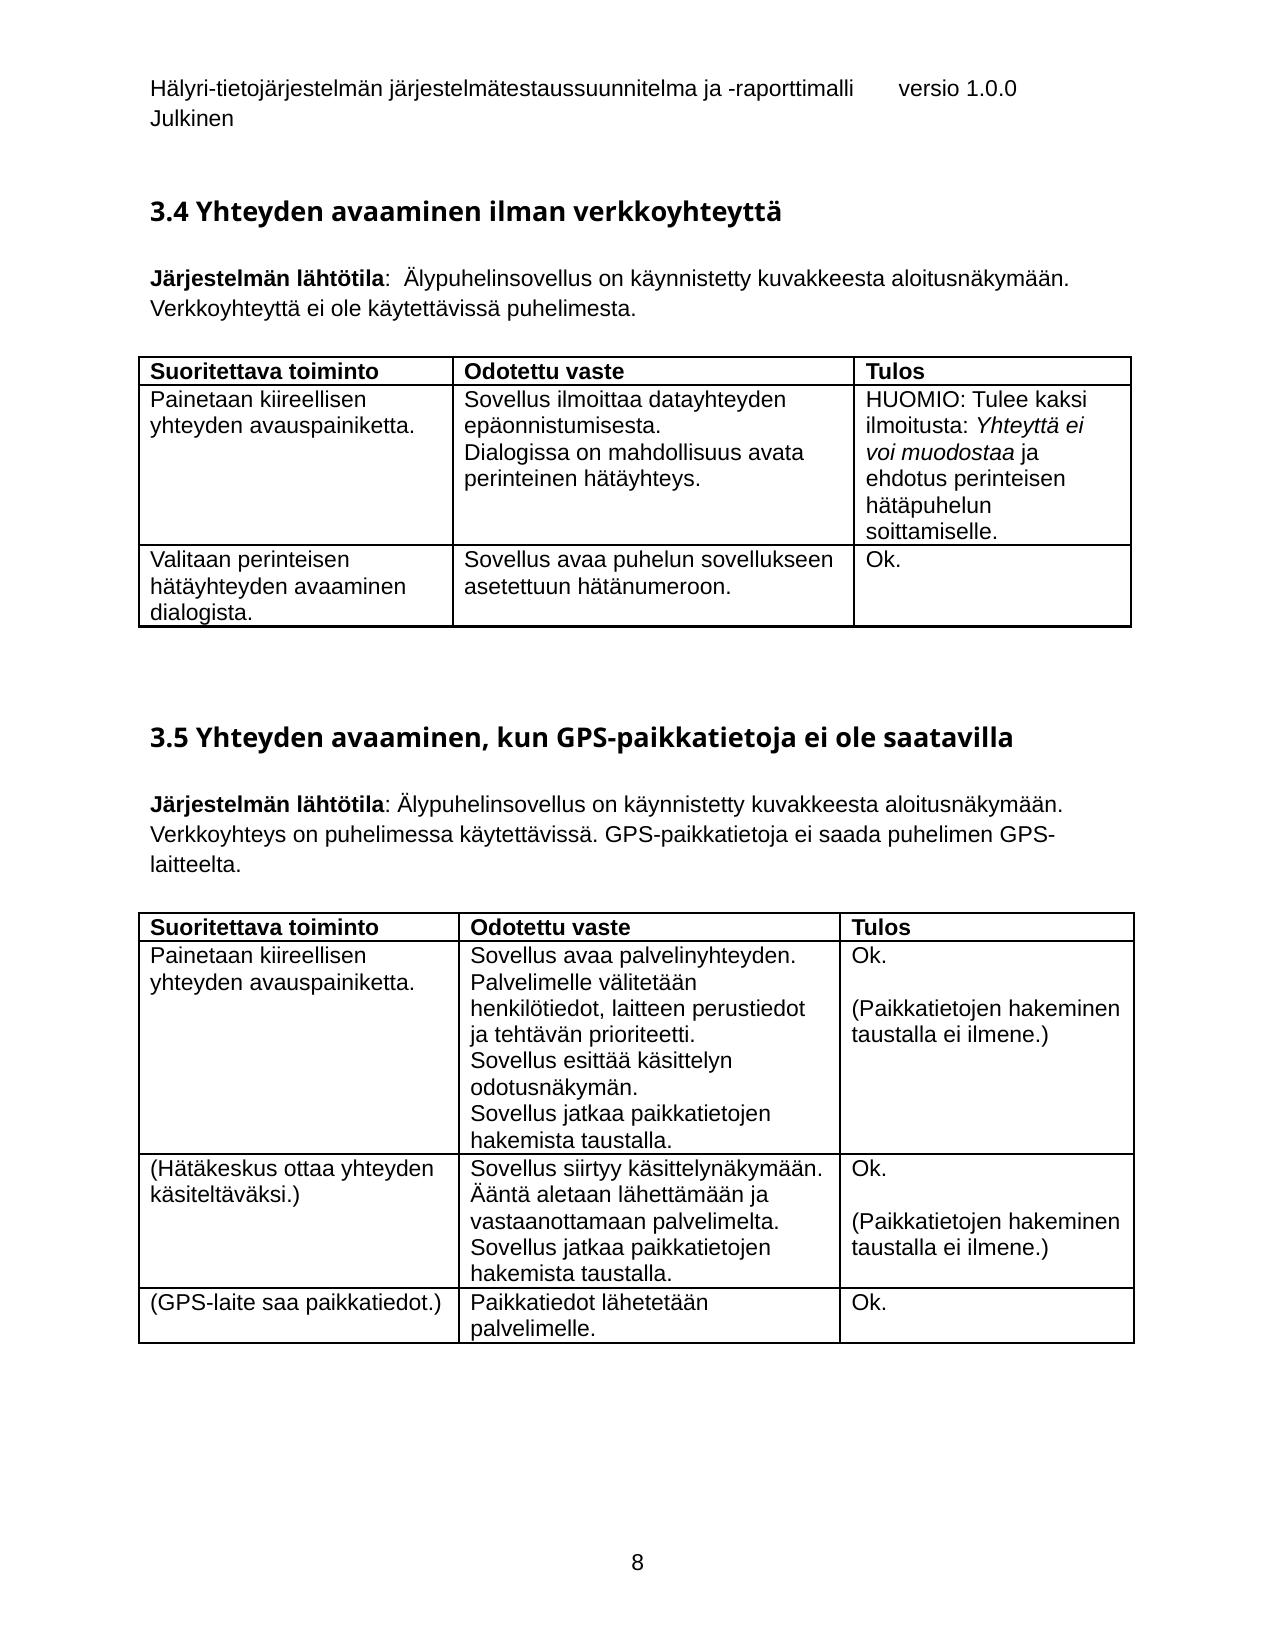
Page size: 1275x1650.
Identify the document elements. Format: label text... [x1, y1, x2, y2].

text 3.4 Yhteyden avaaminen ilman verkkoyhteyttä [150, 192, 1125, 229]
table_cell Painetaan kiireellisen yhteyden avauspainiketta. [140, 942, 458, 1153]
table_cell Valitaan perinteisen hätäyhteyden avaaminen dialogista. [140, 546, 452, 625]
table_cell Ok. [841, 1289, 1133, 1342]
table_header Odotettu vaste [460, 914, 839, 940]
table_header Tulos [855, 358, 1130, 384]
table_cell Sovellus siirtyy käsittelynäkymään. Ääntä aletaan lähettämään ja vastaanottamaan palvelimelta. Sovellus jatkaa paikkatietojen hakemista taustalla. [460, 1155, 839, 1287]
table_cell (GPS-laite saa paikkatiedot.) [140, 1289, 458, 1342]
table_cell Sovellus avaa palvelinyhteyden. Palvelimelle välitetään henkilötiedot, laitteen perustiedot ja tehtävän prioriteetti. Sovellus esittää käsittelyn odotusnäkymän. Sovellus jatkaa paikkatietojen hakemista taustalla. [460, 942, 839, 1153]
table_header Suoritettava toiminto [140, 914, 458, 940]
table_cell (Hätäkeskus ottaa yhteyden käsiteltäväksi.) [140, 1155, 458, 1287]
table_cell Paikkatiedot lähetetään palvelimelle. [460, 1289, 839, 1342]
table_header Odotettu vaste [454, 358, 853, 384]
table_cell Ok. (Paikkatietojen hakeminen taustalla ei ilmene.) [841, 1155, 1133, 1287]
table_header Tulos [841, 914, 1133, 940]
table_cell Sovellus avaa puhelun sovellukseen asetettuun hätänumeroon. [454, 546, 853, 625]
table_cell Painetaan kiireellisen yhteyden avauspainiketta. [140, 386, 452, 544]
text Järjestelmän lähtötila: Älypuhelinsovellus on käynnistetty kuvakkeesta aloitusnäkymään. Verkkoyhteys on puhelimessa käytettävissä. GPS-paikkatietoja ei saada puhelimen GPS-laitteelta. [150, 791, 1125, 877]
table_cell HUOMIO: Tulee kaksi ilmoitusta: Yhteyttä ei voi muodostaa ja ehdotus perinteisen hätäpuhelun soittamiselle. [855, 386, 1130, 544]
table_cell Ok. (Paikkatietojen hakeminen taustalla ei ilmene.) [841, 942, 1133, 1153]
table_header Suoritettava toiminto [140, 358, 452, 384]
table_cell Ok. [855, 546, 1130, 625]
text 3.5 Yhteyden avaaminen, kun GPS-paikkatietoja ei ole saatavilla [150, 718, 1125, 755]
text Järjestelmän lähtötila: Älypuhelinsovellus on käynnistetty kuvakkeesta aloitusnäkymään. Verkkoyhteyttä ei ole käytettävissä puhelimesta. [150, 265, 1125, 322]
table_cell Sovellus ilmoittaa datayhteyden epäonnistumisesta. Dialogissa on mahdollisuus avata perinteinen hätäyhteys. [454, 386, 853, 544]
